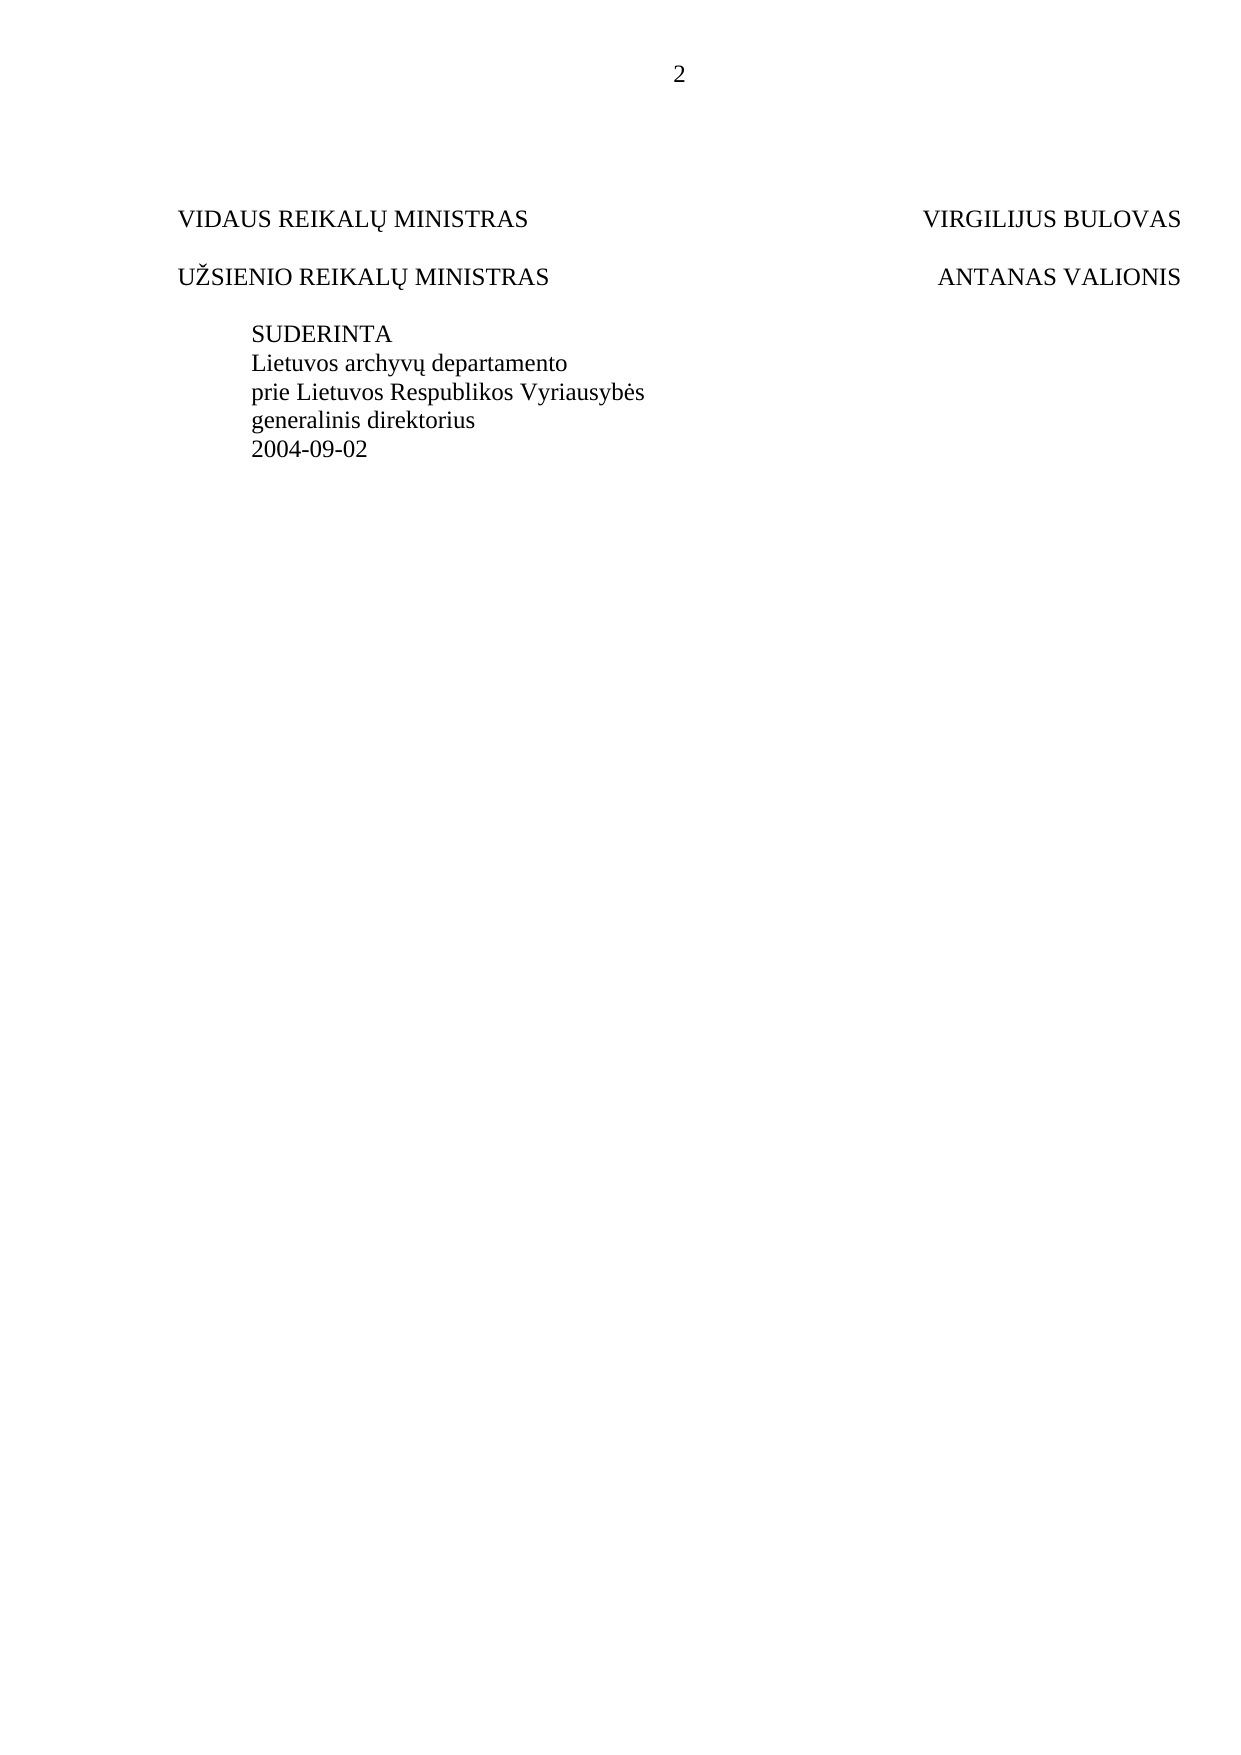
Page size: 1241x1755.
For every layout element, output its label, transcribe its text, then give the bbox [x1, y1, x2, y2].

text 2004-09-02 [177, 434, 1181, 463]
text VIDAUS REIKALŲ MINISTRAS VIRGILIJUS BULOVAS [177, 204, 1181, 233]
text prie Lietuvos Respublikos Vyriausybės [177, 377, 1181, 406]
text SUDERINTA [177, 319, 1181, 348]
text Lietuvos archyvų departamento [177, 348, 1181, 377]
text UŽSIENIO REIKALŲ MINISTRAS ANTANAS VALIONIS [177, 262, 1181, 291]
text generalinis direktorius [177, 406, 1181, 434]
